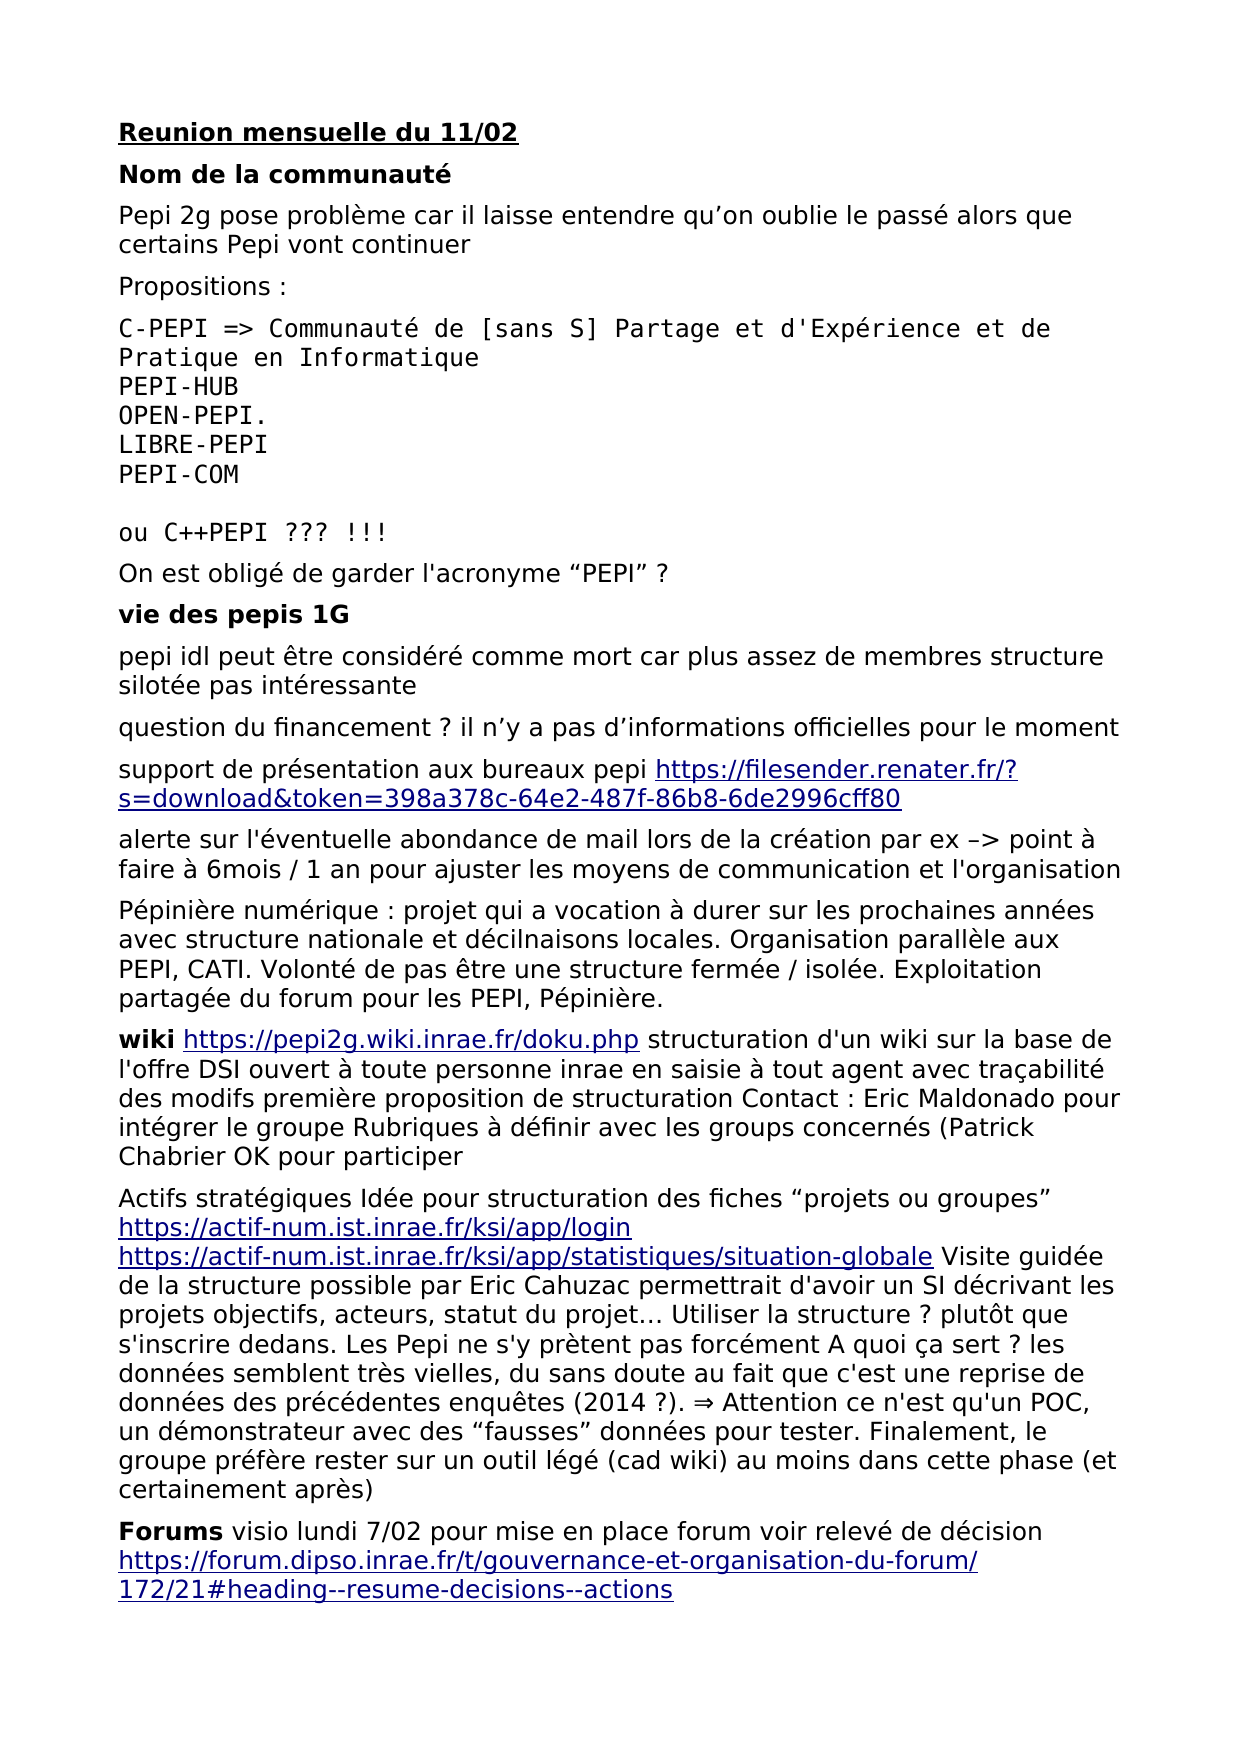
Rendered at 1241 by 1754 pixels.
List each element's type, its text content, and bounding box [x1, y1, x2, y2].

text Pépinière numérique : projet qui a vocation à durer sur les prochaines années avec structure nationale et décilnaisons locales. Organisation parallèle aux PEPI, CATI. Volonté de pas être une structure fermée / isolée. Exploitation partagée du forum pour les PEPI, Pépinière. [118, 897, 1122, 1013]
text C-PEPI => Communauté de [sans S] Partage et d'Expérience et de Pratique en Informatique PEPI-HUB OPEN-PEPI. LIBRE-PEPI PEPI-COM ou C++PEPI ??? !!! [118, 314, 1122, 547]
text Nom de la communauté [118, 160, 1122, 189]
text support de présentation aux bureaux pepi https://filesender.renater.fr/?s=download&token=398a378c-64e2-487f-86b8-6de2996cff80 [118, 755, 1122, 813]
text alerte sur l'éventuelle abondance de mail lors de la création par ex –> point à faire à 6mois / 1 an pour ajuster les moyens de communication et l'organisation [118, 826, 1122, 884]
text Pepi 2g pose problème car il laisse entendre qu’on oublie le passé alors que certains Pepi vont continuer [118, 201, 1122, 260]
text Reunion mensuelle du 11/02 [118, 118, 1122, 147]
text wiki https://pepi2g.wiki.inrae.fr/doku.php structuration d'un wiki sur la base de l'offre DSI ouvert à toute personne inrae en saisie à tout agent avec traçabilité des modifs première proposition de structuration Contact : Eric Maldonado pour intégrer le groupe Rubriques à définir avec les groups concernés (Patrick Chabrier OK pour participer [118, 1026, 1122, 1172]
text On est obligé de garder l'acronyme “PEPI” ? [118, 559, 1122, 588]
text vie des pepis 1G [118, 601, 1122, 630]
text Propositions : [118, 272, 1122, 301]
text question du financement ? il n’y a pas d’informations officielles pour le moment [118, 713, 1122, 742]
text pepi idl peut être considéré comme mort car plus assez de membres structure silotée pas intéressante [118, 642, 1122, 701]
text Forums visio lundi 7/02 pour mise en place forum voir relevé de décision https://forum.dipso.inrae.fr/t/gouvernance-et-organisation-du-forum/172/21#heading--resume-decisions--actions [118, 1517, 1122, 1605]
text Actifs stratégiques Idée pour structuration des fiches “projets ou groupes” https://actif-num.ist.inrae.fr/ksi/app/login https://actif-num.ist.inrae.fr/ksi/app/statistiques/situation-globale Visite guidée de la structure possible par Eric Cahuzac permettrait d'avoir un SI décrivant les projets objectifs, acteurs, statut du projet… Utiliser la structure ? plutôt que s'inscrire dedans. Les Pepi ne s'y prètent pas forcément A quoi ça sert ? les données semblent très vielles, du sans doute au fait que c'est une reprise de données des précédentes enquêtes (2014 ?). ⇒ Attention ce n'est qu'un POC, un démonstrateur avec des “fausses” données pour tester. Finalement, le groupe préfère rester sur un outil légé (cad wiki) au moins dans cette phase (et certainement après) [118, 1184, 1122, 1505]
